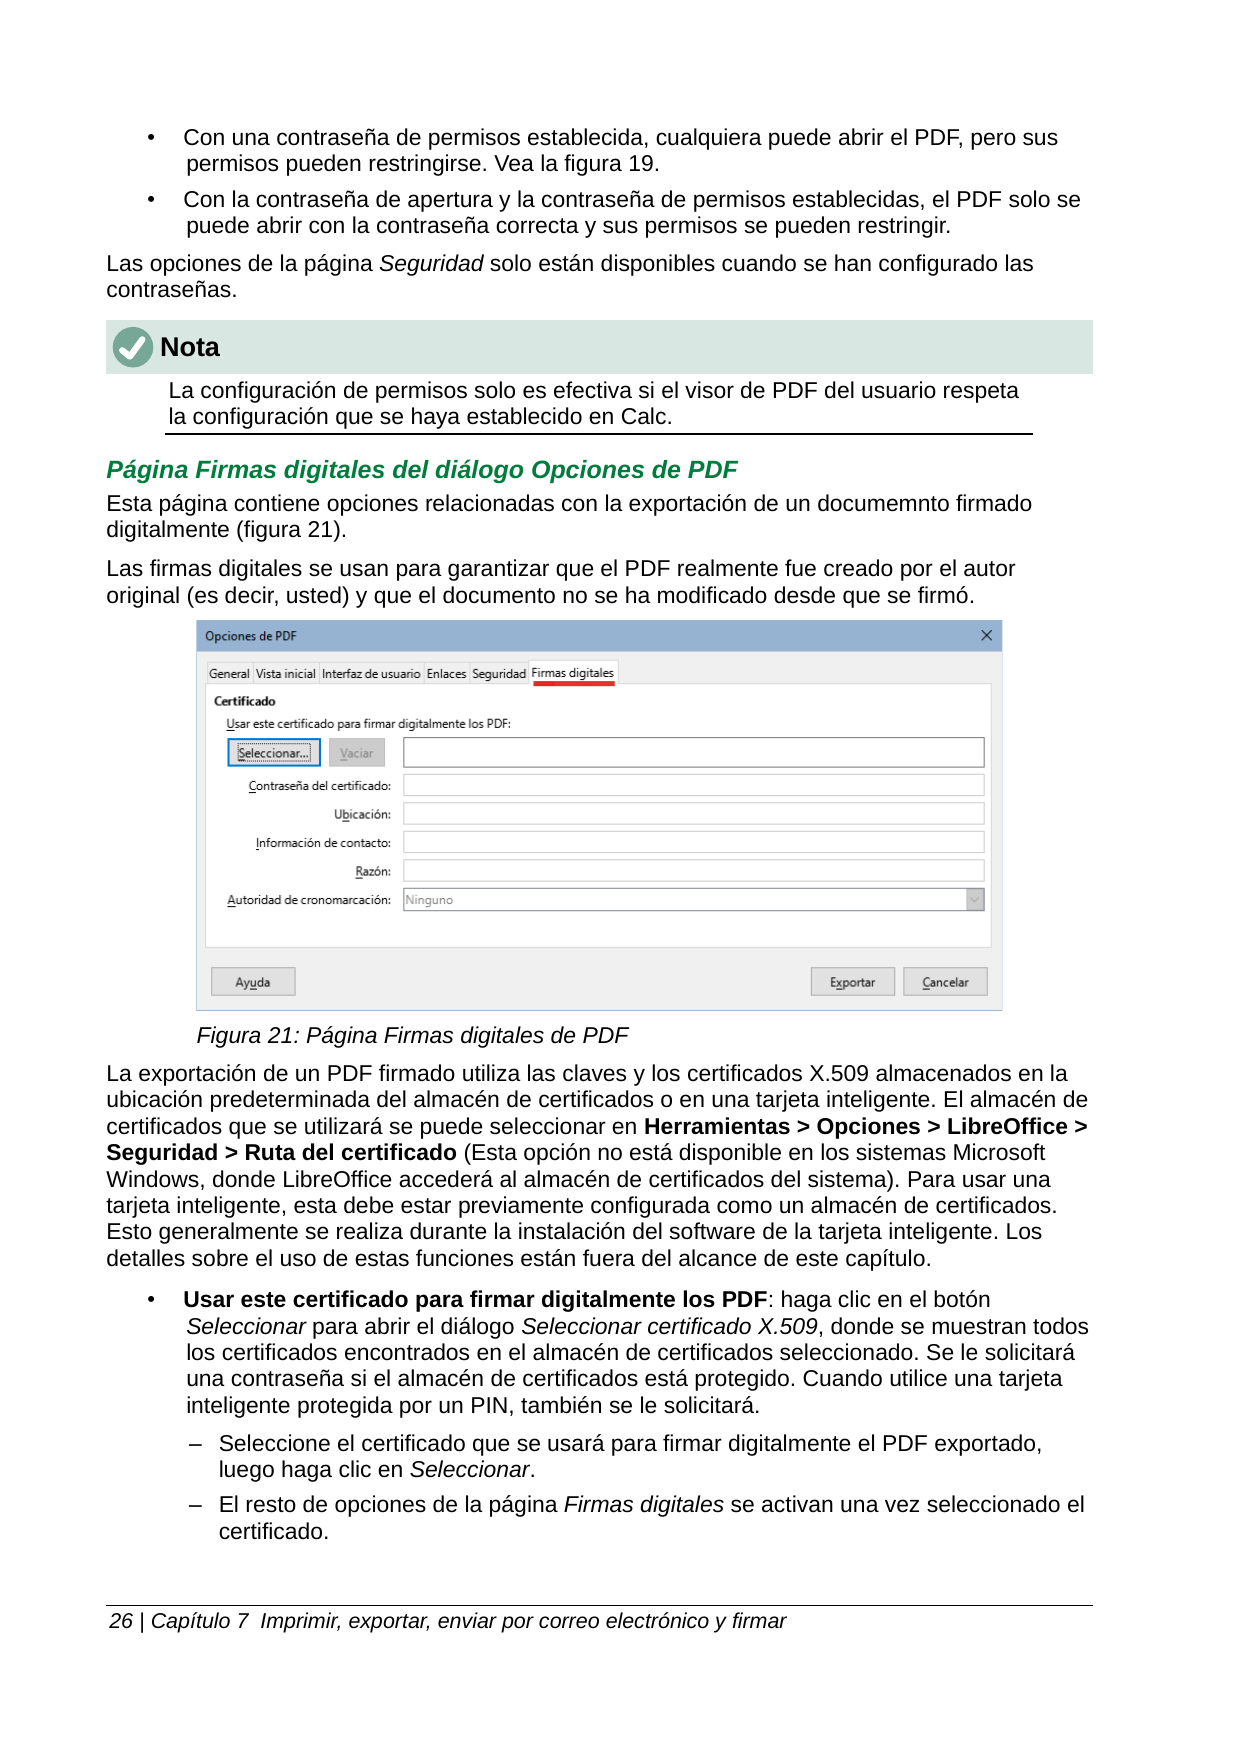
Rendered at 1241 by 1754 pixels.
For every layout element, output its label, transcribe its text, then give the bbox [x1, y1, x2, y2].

text Las opciones de la página Seguridad solo están disponibles cuando se han configurado las contraseñas. [106, 250, 1093, 303]
text Esta página contiene opciones relacionadas con la exportación de un documemnto firmado digitalmente (figura 21). [106, 490, 1093, 543]
subtitle Página Firmas digitales del diálogo Opciones de PDF [106, 455, 1093, 484]
text Figura 21: Página Firmas digitales de PDF [196, 1022, 1003, 1048]
list Con la contraseña de apertura y la contraseña de permisos establecidas, el PDF solo se puede abrir con la contraseña correcta y sus permisos se pueden restringir. [144, 183, 1093, 241]
list Con una contraseña de permisos establecida, cualquiera puede abrir el PDF, pero sus permisos pueden restringirse. Vea la figura 19. [144, 121, 1093, 177]
subtitle Nota [106, 320, 1093, 374]
text La configuración de permisos solo es efectiva si el visor de PDF del usuario respeta la configuración que se haya establecido en Calc. [165, 374, 1033, 433]
list Usar este certificado para firmar digitalmente los PDF: haga clic en el botón Seleccionar para abrir el diálogo Seleccionar certificado X.509, donde se muestran todos los certificados encontrados en el almacén de certificados seleccionado. Se le solicitará una contraseña si el almacén de certificados está protegido. Cuando utilice una tarjeta inteligente protegida por un PIN, también se le solicitará. [144, 1283, 1093, 1421]
text Las firmas digitales se usan para garantizar que el PDF realmente fue creado por el autor original (es decir, usted) y que el documento no se ha modificado desde que se firmó. [106, 555, 1093, 608]
text La exportación de un PDF firmado utiliza las claves y los certificados X.509 almacenados en la ubicación predeterminada del almacén de certificados o en una tarjeta inteligente. El almacén de certificados que se utilizará se puede seleccionar en Herramientas > Opciones > LibreOffice > Seguridad > Ruta del certificado (Esta opción no está disponible en los sistemas Microsoft Windows, donde LibreOffice accederá al almacén de certificados del sistema). Para usar una tarjeta inteligente, esta debe estar previamente configurada como un almacén de certificados. Esto generalmente se realiza durante la instalación del software de la tarjeta inteligente. Los detalles sobre el uso de estas funciones están fuera del alcance de este capítulo. [106, 1060, 1093, 1271]
list El resto de opciones de la página Firmas digitales se activan una vez seleccionado el certificado. [189, 1491, 1093, 1544]
picture [196, 620, 1003, 1011]
list Seleccione el certificado que se usará para firmar digitalmente el PDF exportado, luego haga clic en Seleccionar. [189, 1430, 1093, 1483]
